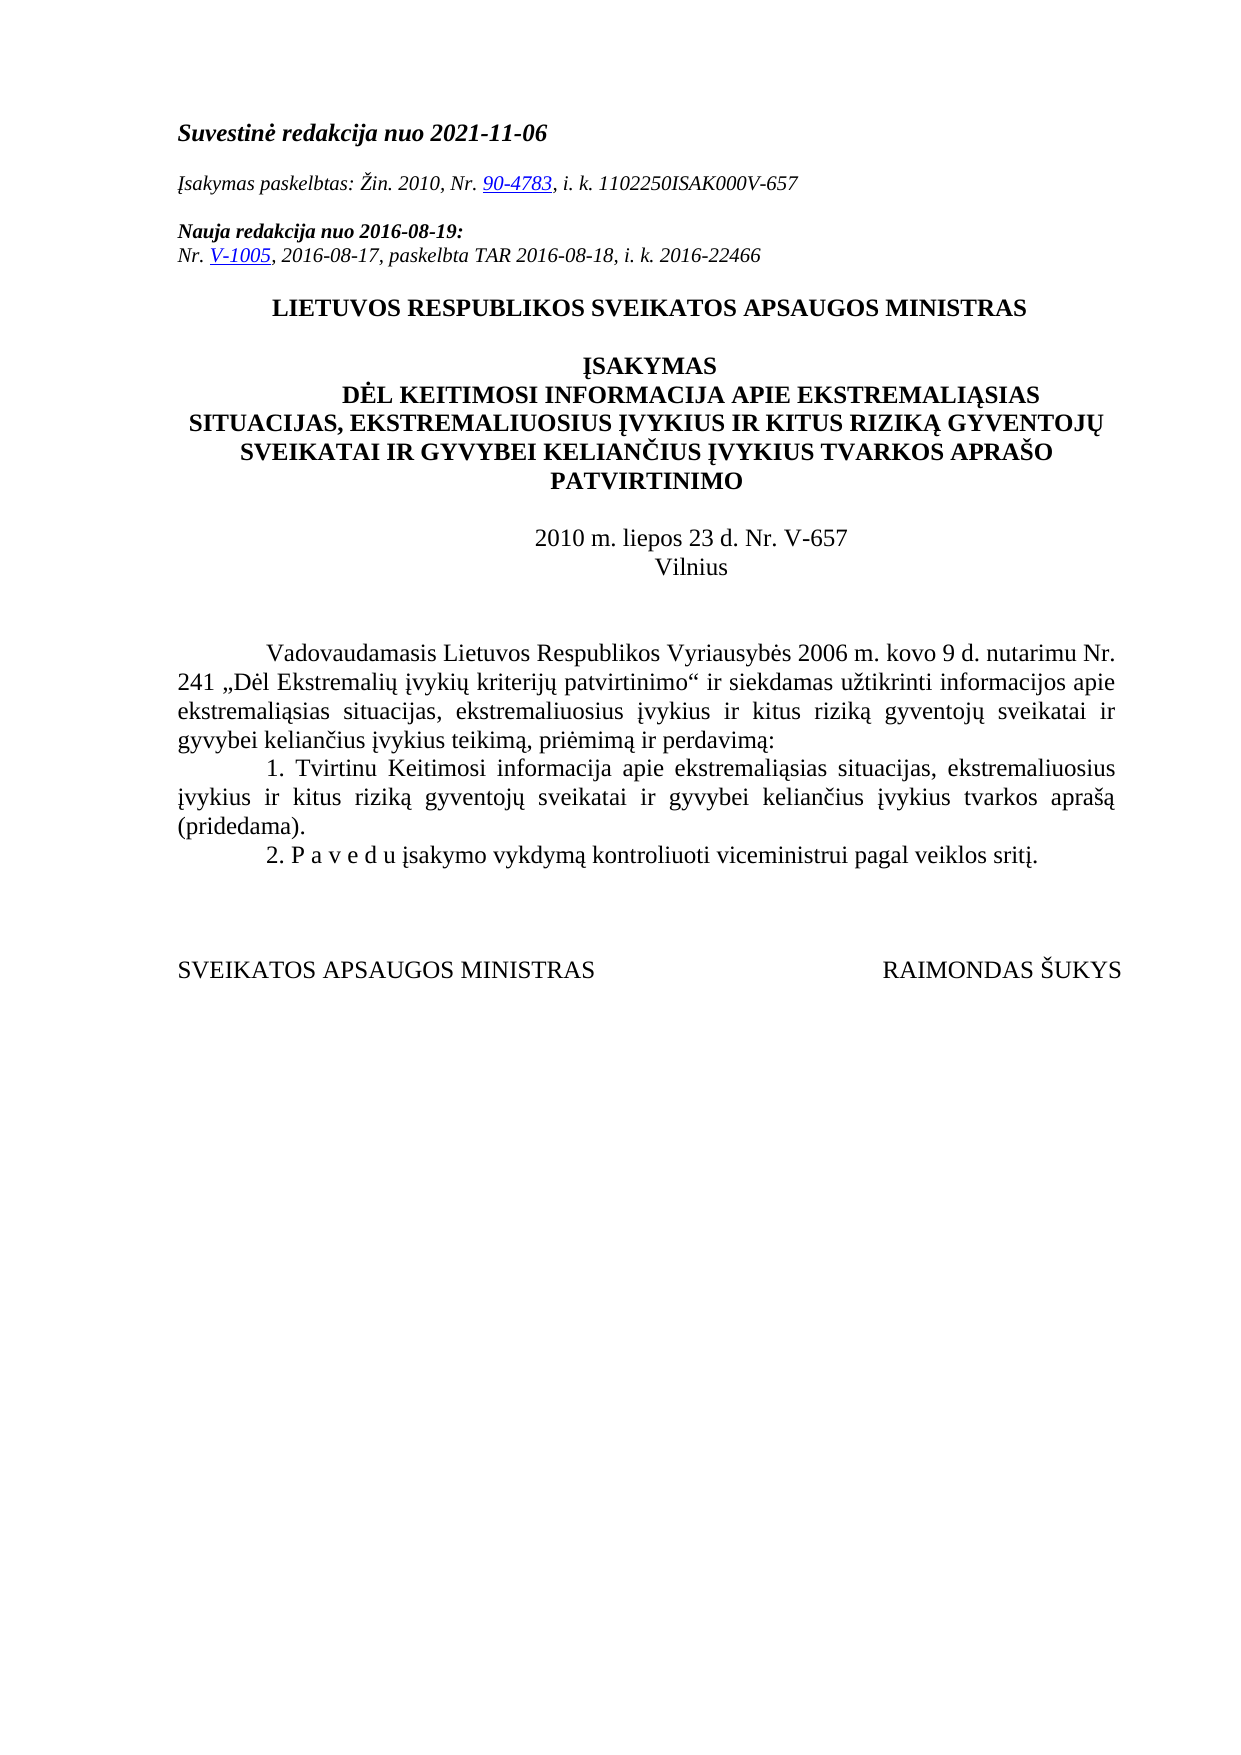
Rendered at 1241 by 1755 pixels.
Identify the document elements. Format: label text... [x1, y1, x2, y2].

text Nauja redakcija nuo 2016-08-19: [177, 219, 1122, 243]
text 2010 m. liepos 23 d. Nr. V-657 [177, 523, 1116, 552]
text LIETUVOS RESPUBLIKOS SVEIKATOS APSAUGOS MINISTRAS [177, 293, 1122, 322]
text Vadovaudamasis Lietuvos Respublikos Vyriausybės 2006 m. kovo 9 d. nutarimu Nr. 241 „Dėl Ekstremalių įvykių kriterijų patvirtinimo“ ir siekdamas užtikrinti informacijos apie ekstremaliąsias situacijas, ekstremaliuosius įvykius ir kitus riziką gyventojų sveikatai ir gyvybei keliančius įvykius teikimą, priėmimą ir perdavimą: [177, 638, 1116, 753]
text Suvestinė redakcija nuo 2021-11-06 [177, 118, 1122, 147]
text ĮSAKYMAS [177, 351, 1122, 380]
text DĖL KEITIMOSI INFORMACIJA APIE EKSTREMALIĄSIAS SITUACIJAS, EKSTREMALIUOSIUS ĮVYKIUS IR KITUS RIZIKĄ GYVENTOJŲ SVEIKATAI IR GYVYBEI KELIANČIUS ĮVYKIUS TVARKOS APRAŠO PATVIRTINIMO [177, 380, 1116, 495]
text Vilnius [177, 552, 1116, 581]
text Nr. V-1005, 2016-08-17, paskelbta TAR 2016-08-18, i. k. 2016-22466 [177, 243, 1122, 267]
text Įsakymas paskelbtas: Žin. 2010, Nr. 90-4783, i. k. 1102250ISAK000V-657 [177, 171, 1122, 195]
text 2. P a v e d u įsakymo vykdymą kontroliuoti viceministrui pagal veiklos sritį. [177, 840, 1116, 868]
text SVEIKATOS APSAUGOS MINISTRAS RAIMONDAS ŠUKYS [177, 955, 1122, 983]
text 1. Tvirtinu Keitimosi informacija apie ekstremaliąsias situacijas, ekstremaliuosius įvykius ir kitus riziką gyventojų sveikatai ir gyvybei keliančius įvykius tvarkos aprašą (pridedama). [177, 753, 1116, 840]
